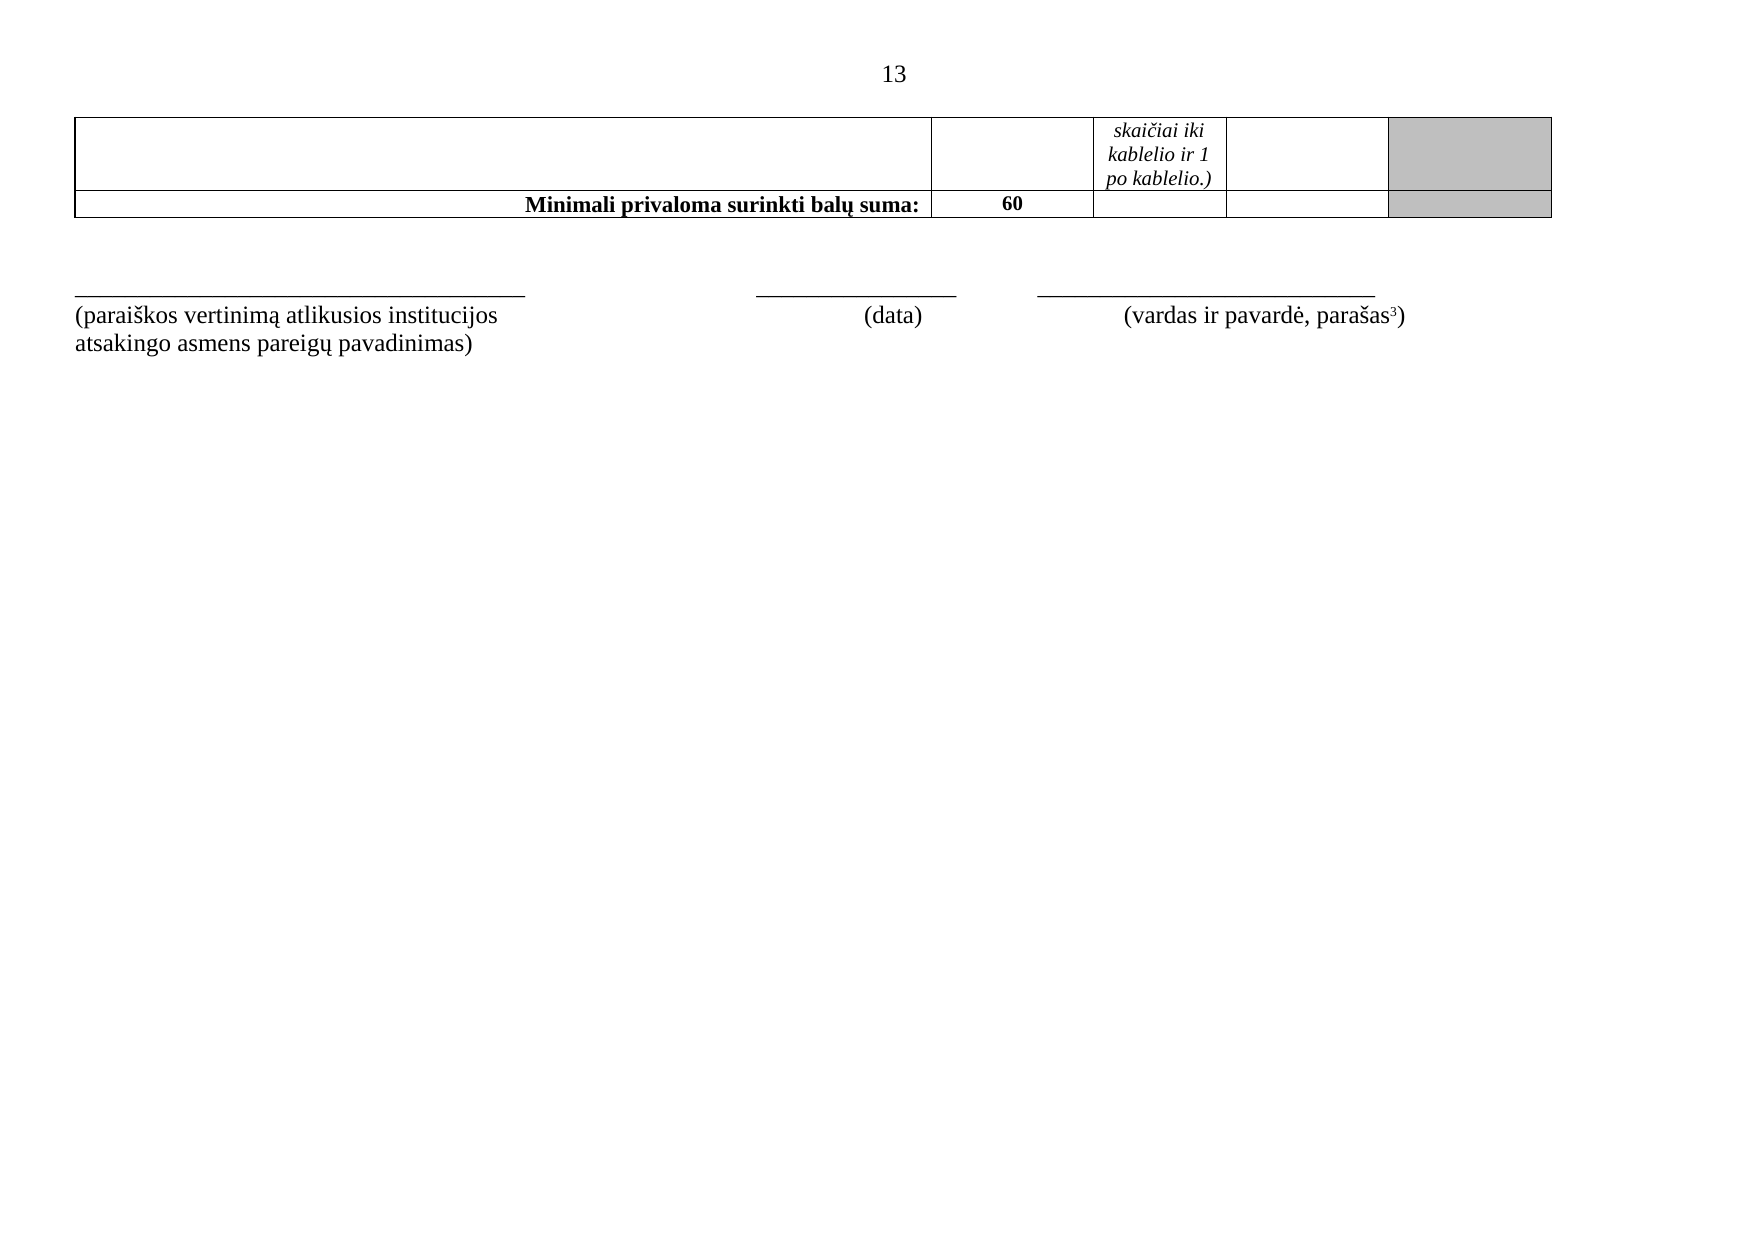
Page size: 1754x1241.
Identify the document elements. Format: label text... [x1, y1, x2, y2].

text atsakingo asmens pareigų pavadinimas) [75, 328, 1713, 357]
table_cell [1094, 191, 1226, 217]
table_cell [1389, 191, 1551, 217]
table_cell Minimali privaloma surinkti balų suma: [76, 191, 931, 217]
text ____________________________________ ________________ ___________________________ [75, 271, 1713, 300]
text (paraiškos vertinimą atlikusios institucijos (data) (vardas ir pavardė, parašas3) [75, 300, 1713, 328]
table_cell [1227, 118, 1388, 190]
table_cell 60 [932, 191, 1093, 217]
table_cell [1227, 191, 1388, 217]
table_cell [1389, 118, 1551, 190]
table_cell [76, 118, 931, 190]
table_cell [932, 118, 1093, 190]
table_cell skaičiai iki kablelio ir 1 po kablelio.) [1094, 118, 1226, 190]
